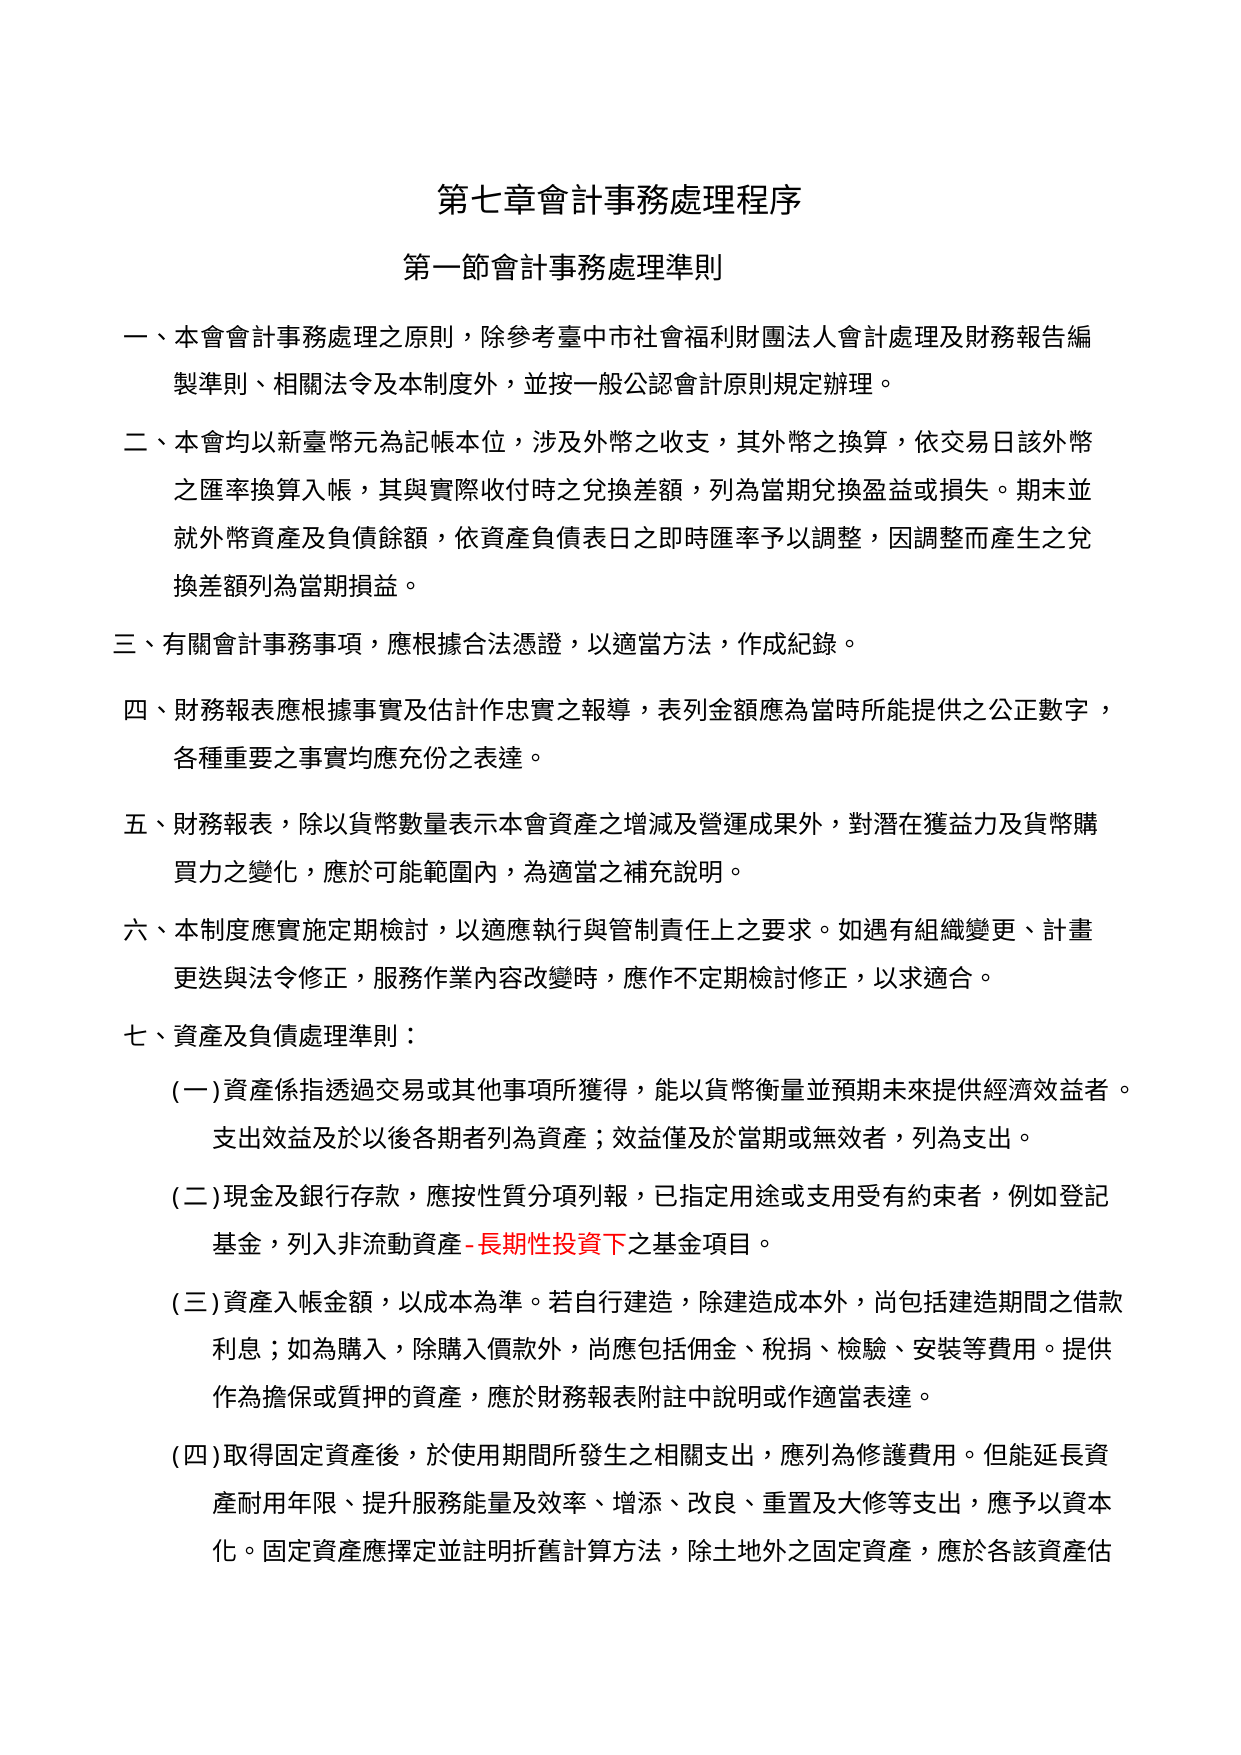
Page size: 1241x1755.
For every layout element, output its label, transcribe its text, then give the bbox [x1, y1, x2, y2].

text (一)資產係指透過交易或其他事項所獲得，能以貨幣衡量並預期未來提供經濟效益者。支出效益及於以後各期者列為資產；效益僅及於當期或無效者，列為支出。 [168, 1071, 1112, 1155]
subtitle 第一節會計事務處理準則 [112, 244, 1014, 287]
text (三)資產入帳金額，以成本為準。若自行建造，除建造成本外，尚包括建造期間之借款利息；如為購入，除購入價款外，尚應包括佣金、稅捐、檢驗、安裝等費用。提供作為擔保或質押的資產，應於財務報表附註中說明或作適當表達。 [168, 1282, 1128, 1414]
text 四、財務報表應根據事實及估計作忠實之報導，表列金額應為當時所能提供之公正數字，各種重要之事實均應充份之表達。 [124, 690, 1093, 774]
text 六、本制度應實施定期檢討，以適應執行與管制責任上之要求。如遇有組織變更、計畫更迭與法令修正，服務作業內容改變時，應作不定期檢討修正，以求適合。 [124, 910, 1093, 994]
text (四)取得固定資產後，於使用期間所發生之相關支出，應列為修護費用。但能延長資產耐用年限、提升服務能量及效率、增添、改良、重置及大修等支出，應予以資本化。固定資產應擇定並註明折舊計算方法，除土地外之固定資產，應於各該資產估 [168, 1436, 1112, 1568]
text 一、本會會計事務處理之原則，除參考臺中市社會福利財團法人會計處理及財務報告編製準則、相關法令及本制度外，並按一般公認會計原則規定辦理。 [124, 317, 1093, 401]
text (二)現金及銀行存款，應按性質分項列報，已指定用途或支用受有約束者，例如登記基金，列入非流動資產-長期性投資下之基金項目。 [168, 1176, 1112, 1261]
text 三、有關會計事務事項，應根據合法憑證，以適當方法，作成紀錄。 [112, 624, 1116, 660]
text 五、財務報表，除以貨幣數量表示本會資產之增減及營運成果外，對潛在獲益力及貨幣購買力之變化，應於可能範圍內，為適當之補充說明。 [124, 804, 1116, 888]
text 二、本會均以新臺幣元為記帳本位，涉及外幣之收支，其外幣之換算，依交易日該外幣之匯率換算入帳，其與實際收付時之兌換差額，列為當期兌換盈益或損失。期末並就外幣資產及負債餘額，依資產負債表日之即時匯率予以調整，因調整而產生之兌換差額列為當期損益。 [124, 423, 1093, 602]
subtitle 第七章會計事務處理程序 [112, 178, 1127, 221]
text 七、資產及負債處理準則： [124, 1016, 1128, 1052]
